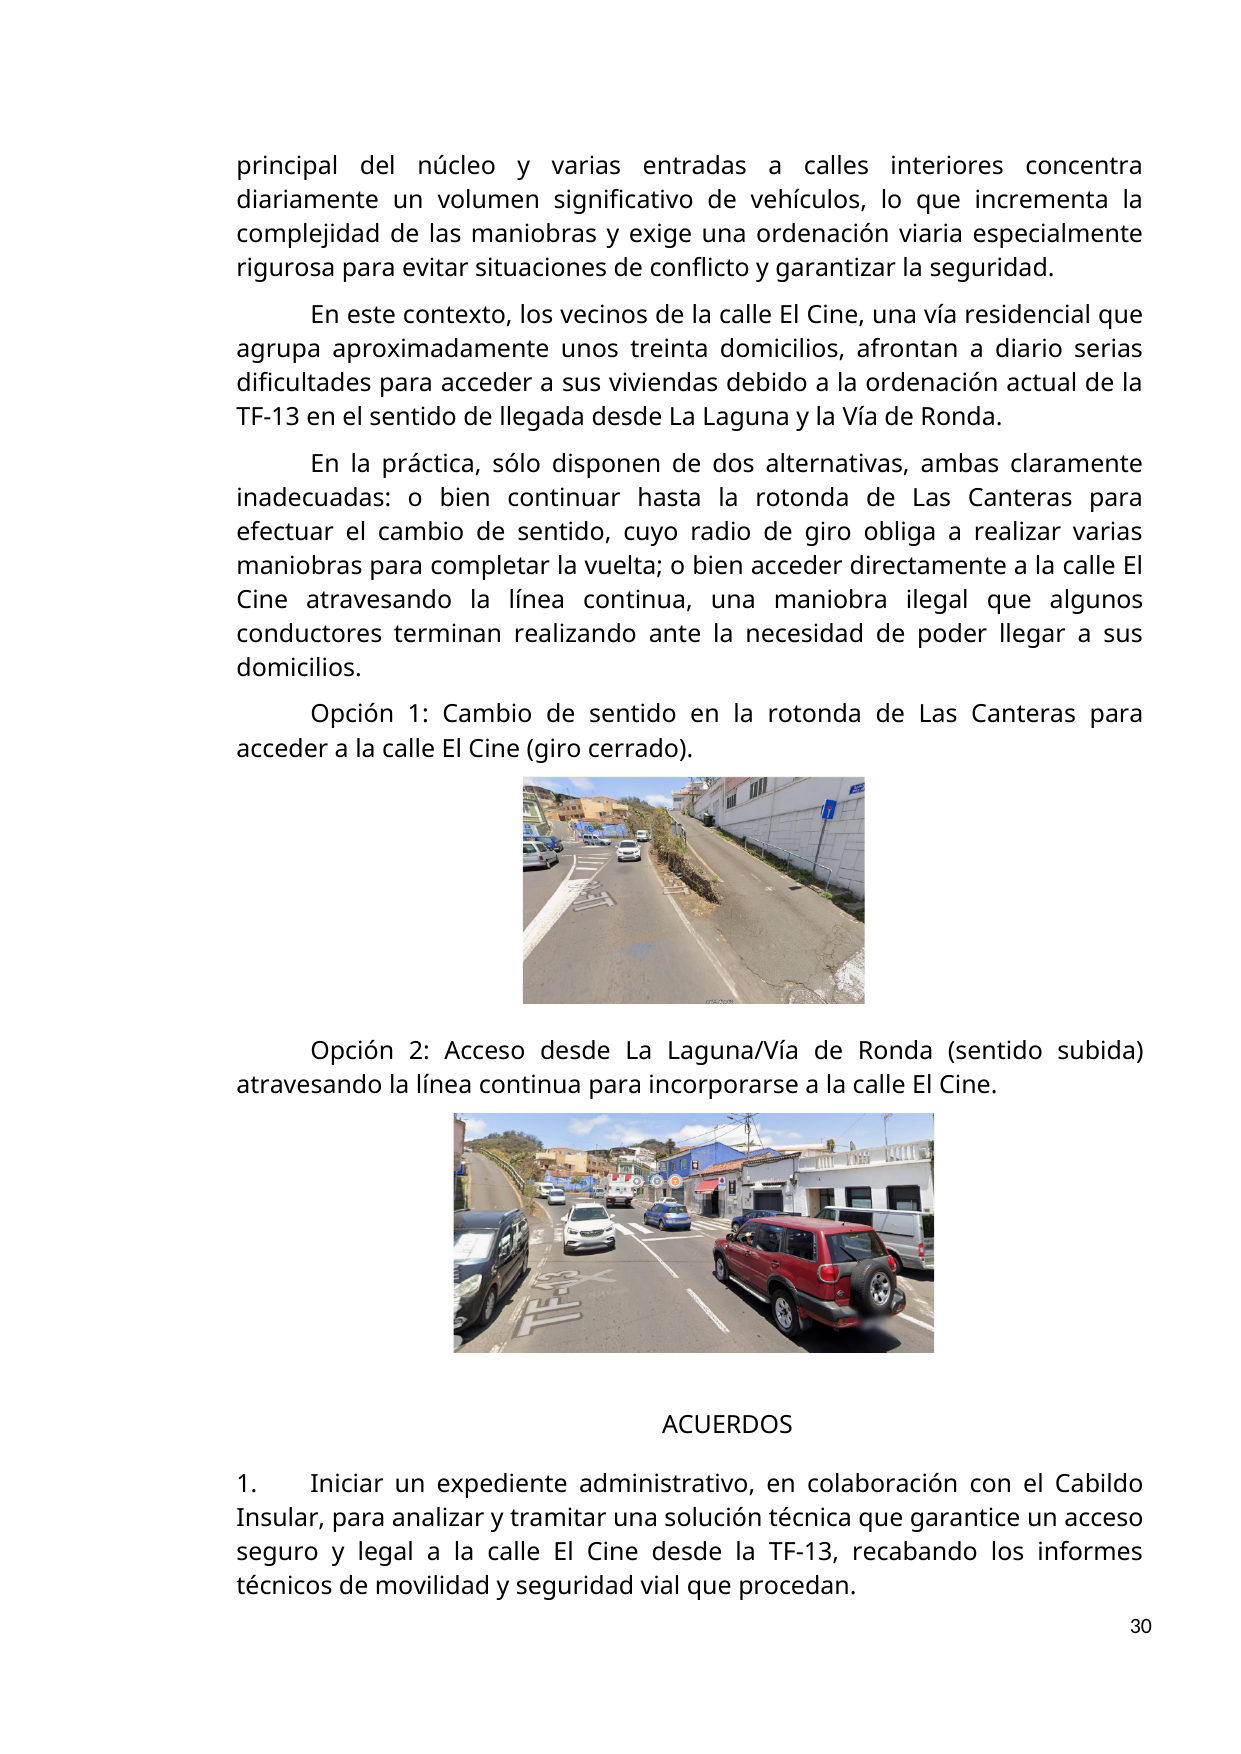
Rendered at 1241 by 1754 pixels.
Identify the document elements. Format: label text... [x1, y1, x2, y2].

text Opción 1: Cambio de sentido en la rotonda de Las Canteras para acceder a la calle El Cine (giro cerrado). [236, 696, 1144, 764]
text Opción 2: Acceso desde La Laguna/Vía de Ronda (sentido subida) atravesando la línea continua para incorporarse a la calle El Cine. [236, 1033, 1144, 1101]
list Iniciar un expediente administrativo, en colaboración con el Cabildo Insular, para analizar y tramitar una solución técnica que garantice un acceso seguro y legal a la calle El Cine desde la TF-13, recabando los informes técnicos de movilidad y seguridad vial que procedan. [236, 1465, 1144, 1602]
text principal del núcleo y varias entradas a calles interiores concentra diariamente un volumen significativo de vehículos, lo que incrementa la complejidad de las maniobras y exige una ordenación viaria especialmente rigurosa para evitar situaciones de conflicto y garantizar la seguridad. [236, 148, 1144, 284]
text ACUERDOS [236, 1406, 1144, 1440]
text En este contexto, los vecinos de la calle El Cine, una vía residencial que agrupa aproximadamente unos treinta domicilios, afrontan a diario serias dificultades para acceder a sus viviendas debido a la ordenación actual de la TF-13 en el sentido de llegada desde La Laguna y la Vía de Ronda. [236, 296, 1144, 433]
text En la práctica, sólo disponen de dos alternativas, ambas claramente inadecuadas: o bien continuar hasta la rotonda de Las Canteras para efectuar el cambio de sentido, cuyo radio de giro obliga a realizar varias maniobras para completar la vuelta; o bien acceder directamente a la calle El Cine atravesando la línea continua, una maniobra ilegal que algunos conductores terminan realizando ante la necesidad de poder llegar a sus domicilios. [236, 445, 1144, 684]
